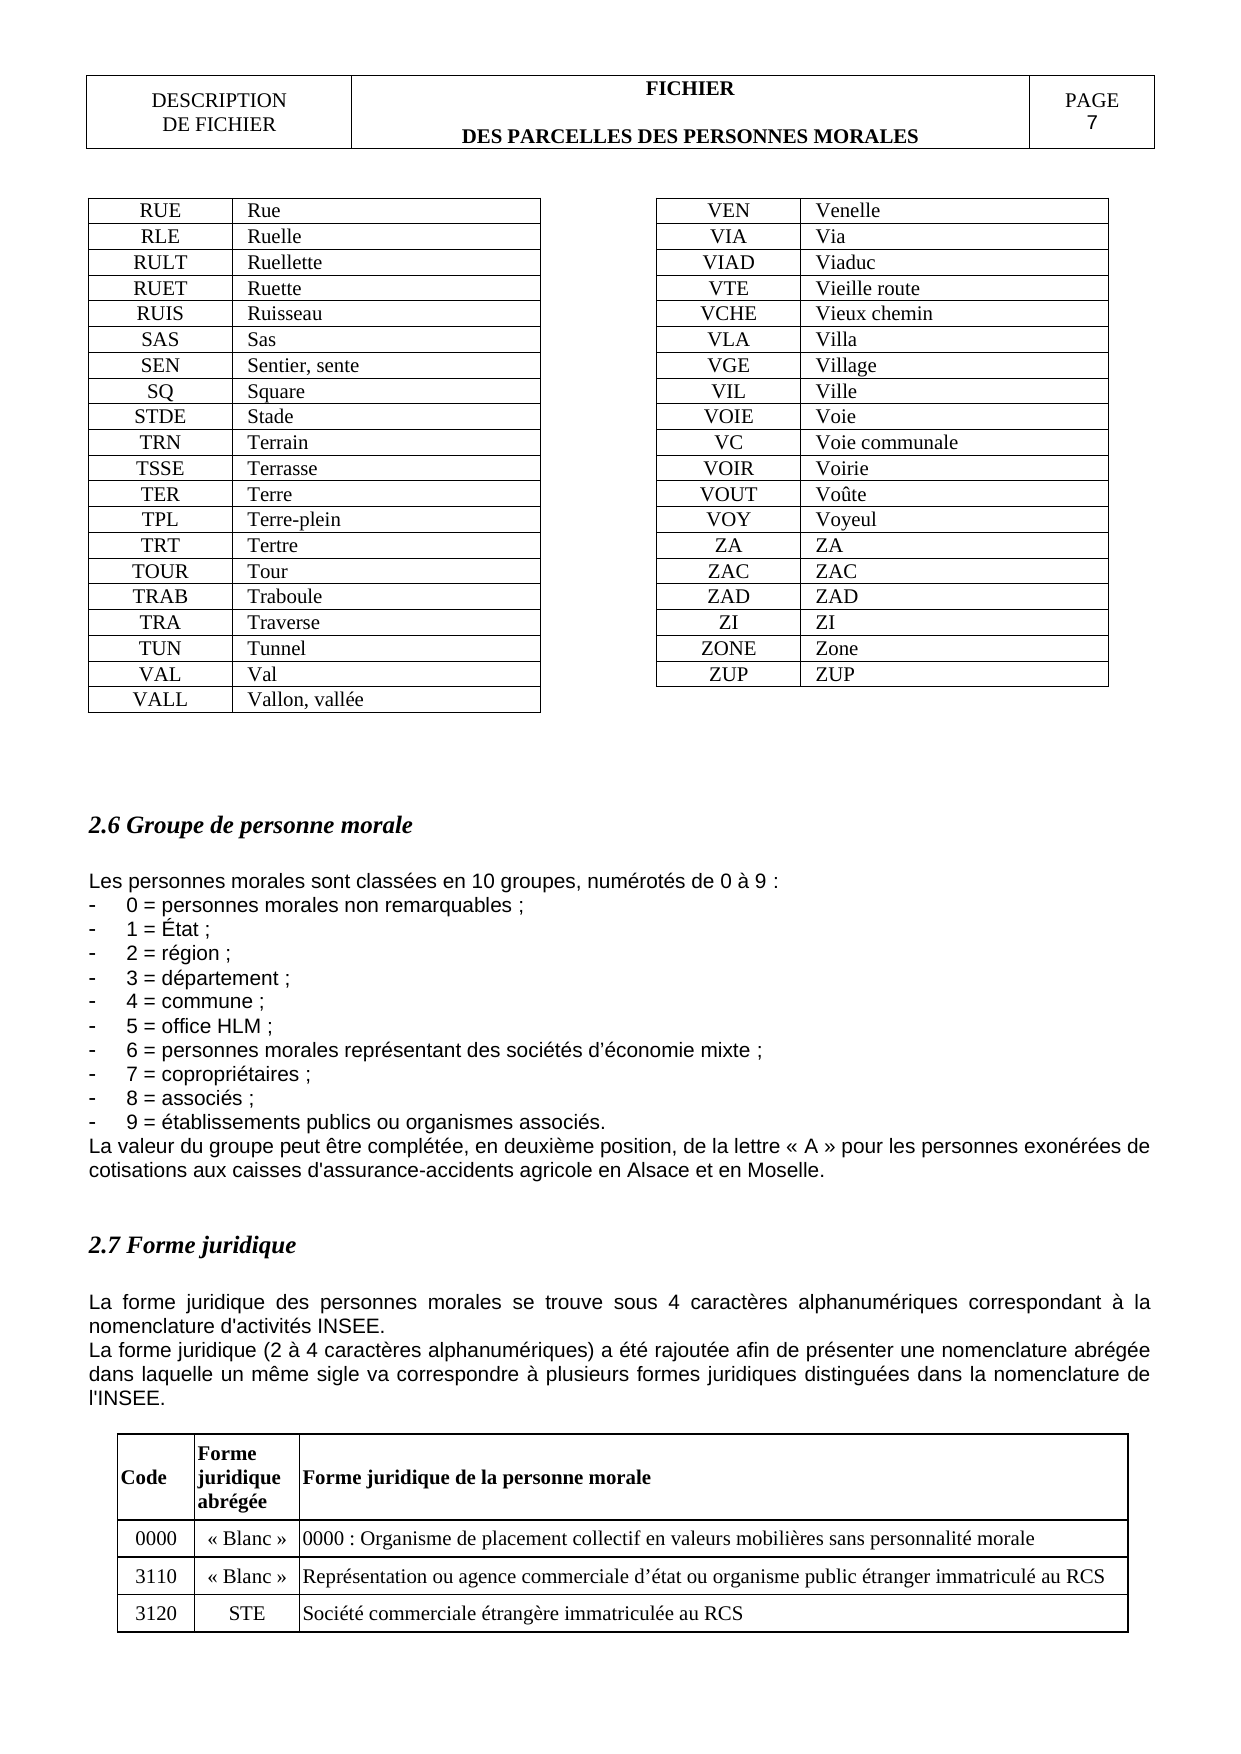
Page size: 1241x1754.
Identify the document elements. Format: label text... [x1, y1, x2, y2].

list 1 = État ; [89, 917, 1152, 941]
table_cell Ruisseau [233, 301, 540, 326]
table_header Forme juridique de la personne morale [300, 1435, 1127, 1519]
table_cell VOY [657, 507, 800, 532]
table_cell 3110 [118, 1558, 194, 1594]
table_cell Tour [233, 559, 540, 583]
table_cell SAS [89, 327, 232, 352]
table_cell Zone [801, 636, 1108, 661]
table_cell Ruette [233, 276, 540, 300]
table_cell VIAD [657, 250, 800, 274]
table_cell Ruelle [233, 224, 540, 249]
table_cell Square [233, 379, 540, 403]
table_cell Viaduc [801, 250, 1108, 274]
subtitle 2.6 Groupe de personne morale [89, 810, 1152, 839]
table_cell ZAC [801, 559, 1108, 583]
table_cell RUET [89, 276, 232, 300]
table_cell TRA [89, 610, 232, 635]
table_cell Vieux chemin [801, 301, 1108, 326]
table_cell VIL [657, 379, 800, 403]
table_cell TOUR [89, 559, 232, 583]
table_cell TER [89, 481, 232, 506]
list 6 = personnes morales représentant des sociétés d’économie mixte ; [89, 1037, 1152, 1062]
table_cell 0000 [118, 1521, 194, 1556]
table_cell RLE [89, 224, 232, 249]
table_cell STE [195, 1595, 299, 1631]
table_cell VIA [657, 224, 800, 249]
table_cell Terre-plein [233, 507, 540, 532]
table_cell ZUP [801, 662, 1108, 686]
text Les personnes morales sont classées en 10 groupes, numérotés de 0 à 9 : [89, 869, 1152, 893]
table_header Code [118, 1435, 194, 1519]
table_cell VEN [657, 199, 800, 223]
table_cell TPL [89, 507, 232, 532]
table_cell Ville [801, 379, 1108, 403]
table_cell SEN [89, 353, 232, 377]
table_cell RUIS [89, 301, 232, 326]
list 9 = établissements publics ou organismes associés. [89, 1110, 1152, 1134]
table_cell VGE [657, 353, 800, 377]
table_cell Village [801, 353, 1108, 377]
table_cell Voie communale [801, 430, 1108, 455]
table_cell VAL [89, 662, 232, 686]
table_cell Sentier, sente [233, 353, 540, 377]
table_cell Société commerciale étrangère immatriculée au RCS [300, 1595, 1127, 1631]
table_cell Rue [233, 199, 540, 223]
table_cell SQ [89, 379, 232, 403]
table_cell Vallon, vallée [233, 687, 540, 712]
list 2 = région ; [89, 941, 1152, 965]
table_cell Voûte [801, 481, 1108, 506]
table_cell Voirie [801, 456, 1108, 480]
table_cell VLA [657, 327, 800, 352]
table_cell Traboule [233, 584, 540, 609]
table_cell ZA [657, 533, 800, 558]
table_cell ZI [657, 610, 800, 635]
list 4 = commune ; [89, 989, 1152, 1013]
table_cell « Blanc » [195, 1558, 299, 1594]
table_cell Voie [801, 404, 1108, 429]
table_cell ZI [801, 610, 1108, 635]
table_cell TRN [89, 430, 232, 455]
table_cell TSSE [89, 456, 232, 480]
table_cell Terrasse [233, 456, 540, 480]
table_cell Val [233, 662, 540, 686]
table_cell RUE [89, 199, 232, 223]
table_cell 0000 : Organisme de placement collectif en valeurs mobilières sans personnalité morale [300, 1521, 1127, 1556]
table_cell ZAC [657, 559, 800, 583]
table_cell VC [657, 430, 800, 455]
table_cell ZA [801, 533, 1108, 558]
table_cell VOIE [657, 404, 800, 429]
table_cell Vieille route [801, 276, 1108, 300]
table_cell Terrain [233, 430, 540, 455]
table_cell Ruellette [233, 250, 540, 274]
table_cell TRT [89, 533, 232, 558]
table_cell Terre [233, 481, 540, 506]
list 5 = office HLM ; [89, 1013, 1152, 1037]
table_cell Villa [801, 327, 1108, 352]
table_cell Tertre [233, 533, 540, 558]
list 0 = personnes morales non remarquables ; [89, 893, 1152, 917]
table_cell 3120 [118, 1595, 194, 1631]
table_cell TRAB [89, 584, 232, 609]
table_cell VTE [657, 276, 800, 300]
table_cell ZUP [657, 662, 800, 686]
table_cell VOIR [657, 456, 800, 480]
table_cell Stade [233, 404, 540, 429]
table_cell VCHE [657, 301, 800, 326]
table_cell Via [801, 224, 1108, 249]
table_cell RULT [89, 250, 232, 274]
table_cell « Blanc » [195, 1521, 299, 1556]
table_cell Venelle [801, 199, 1108, 223]
table_cell Voyeul [801, 507, 1108, 532]
text La valeur du groupe peut être complétée, en deuxième position, de la lettre « A » pour les personnes exonérées de cotisations aux caisses d'assurance-accidents agricole en Alsace et en Moselle. [89, 1134, 1152, 1182]
table_header Forme juridique abrégée [195, 1435, 299, 1519]
table_cell Tunnel [233, 636, 540, 661]
subtitle 2.7 Forme juridique [89, 1231, 1152, 1259]
list 3 = département ; [89, 965, 1152, 989]
list 8 = associés ; [89, 1086, 1152, 1110]
table_cell VALL [89, 687, 232, 712]
table_cell Représentation ou agence commerciale d’état ou organisme public étranger immatriculé au RCS [300, 1558, 1127, 1594]
table_cell ZONE [657, 636, 800, 661]
text La forme juridique des personnes morales se trouve sous 4 caractères alphanumériques correspondant à la nomenclature d'activités INSEE. [89, 1289, 1152, 1337]
list 7 = copropriétaires ; [89, 1062, 1152, 1086]
table_cell Sas [233, 327, 540, 352]
table_cell STDE [89, 404, 232, 429]
table_cell Traverse [233, 610, 540, 635]
text La forme juridique (2 à 4 caractères alphanumériques) a été rajoutée afin de présenter une nomenclature abrégée dans laquelle un même sigle va correspondre à plusieurs formes juridiques distinguées dans la nomenclature de l'INSEE. [89, 1337, 1152, 1409]
table_cell ZAD [657, 584, 800, 609]
table_cell ZAD [801, 584, 1108, 609]
table_cell TUN [89, 636, 232, 661]
table_cell VOUT [657, 481, 800, 506]
